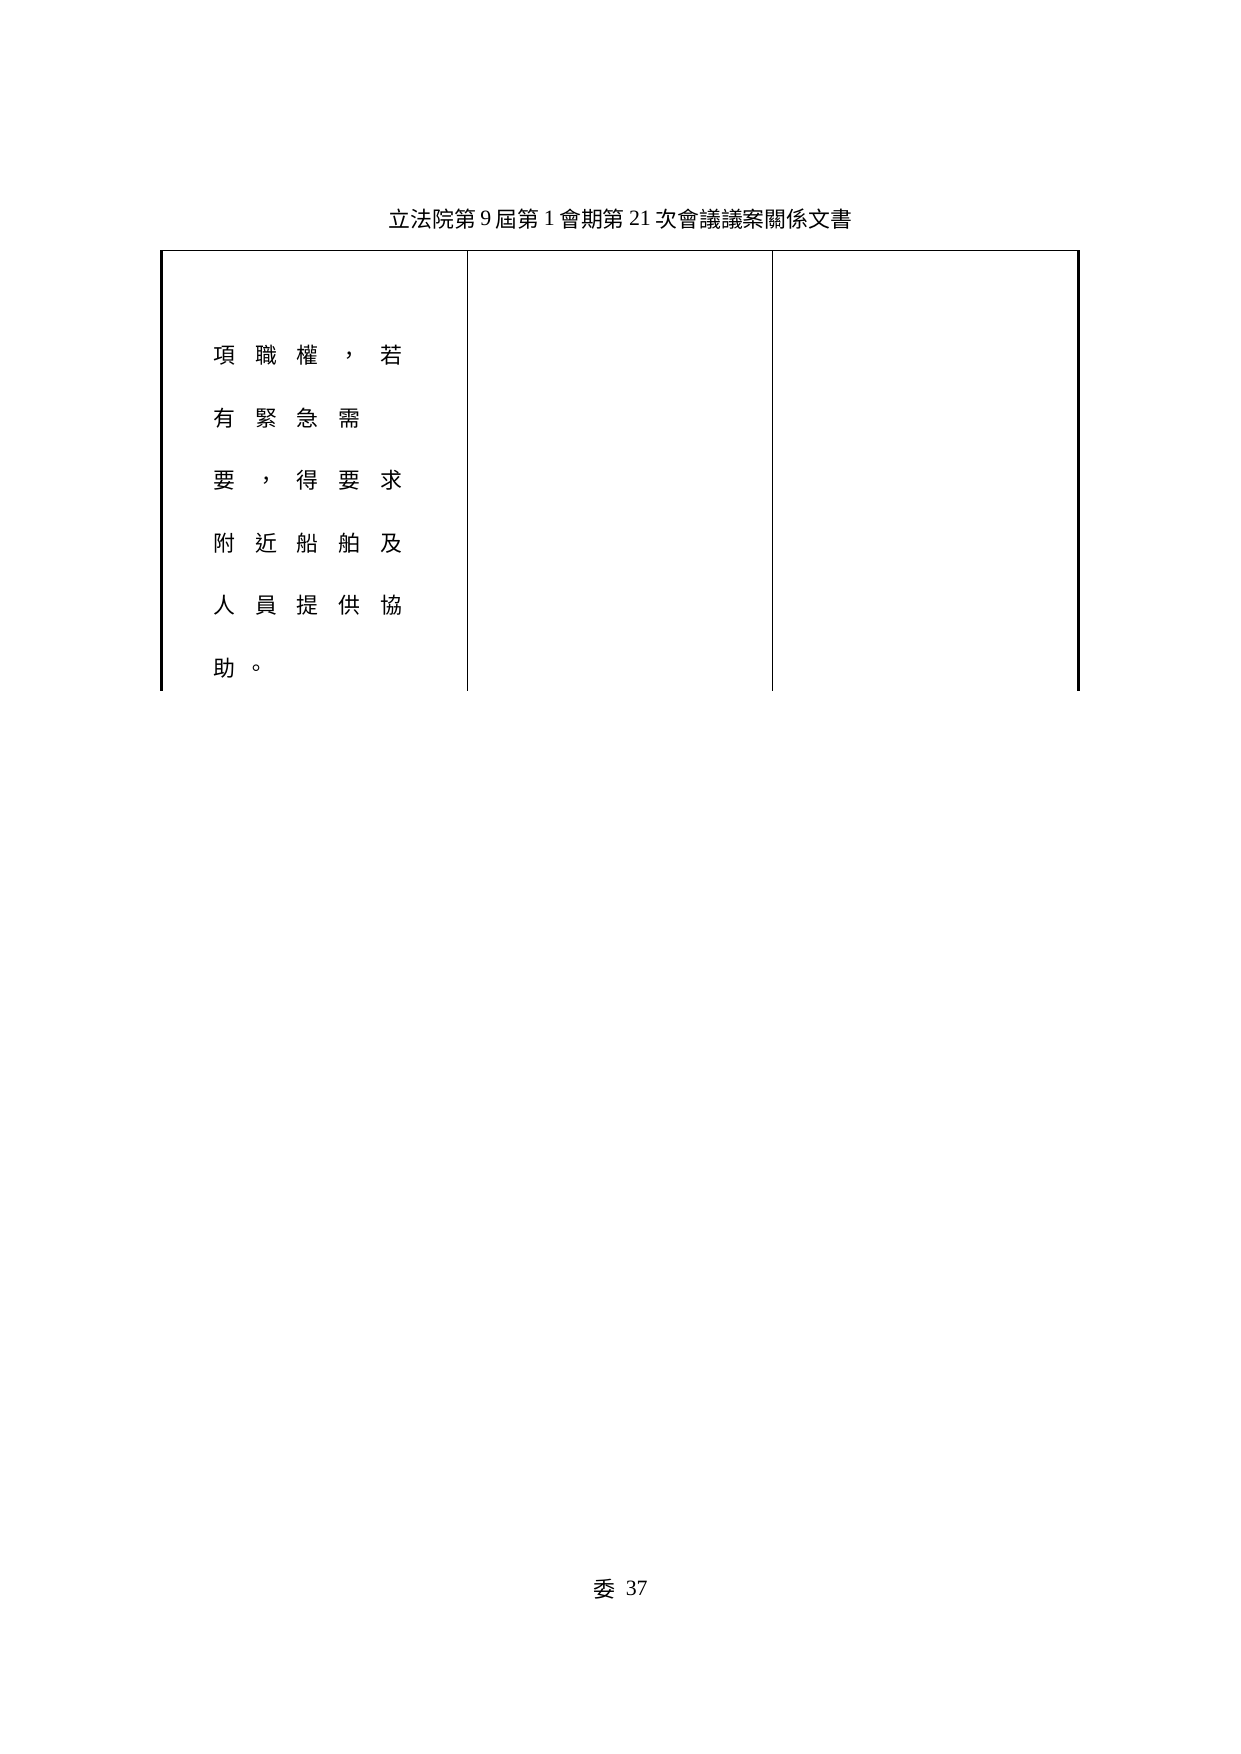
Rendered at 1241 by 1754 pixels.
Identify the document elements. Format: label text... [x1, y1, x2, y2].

table_cell [468, 251, 772, 691]
table_cell 項職權，若有緊急需要，得要求附近船舶及人員提供協助。 [163, 251, 467, 691]
table_cell [773, 251, 1077, 691]
